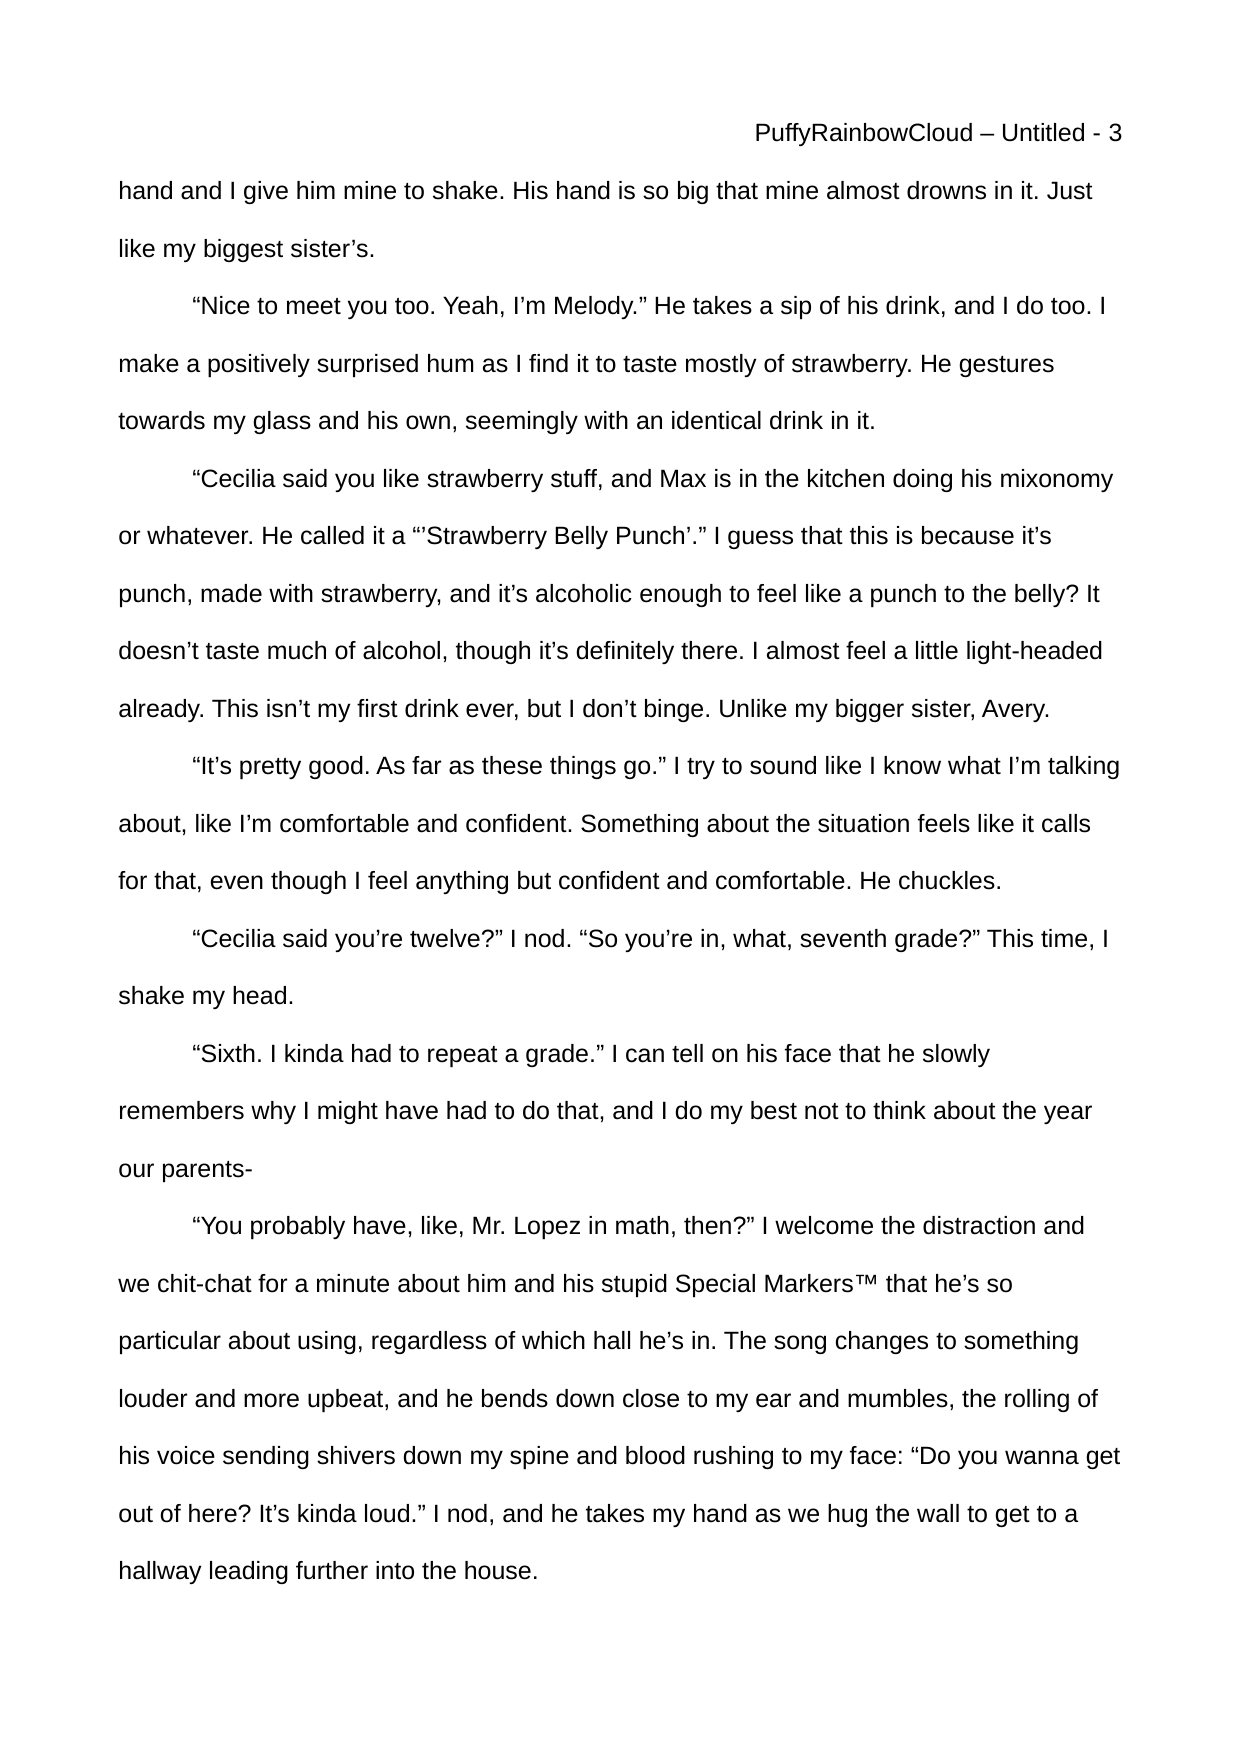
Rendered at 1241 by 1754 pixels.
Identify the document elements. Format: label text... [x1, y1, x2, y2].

text “Sixth. I kinda had to repeat a grade.” I can tell on his face that he slowly remembers why I might have had to do that, and I do my best not to think about the year our parents- [118, 1039, 1122, 1183]
text “Nice to meet you too. Yeah, I’m Melody.” He takes a sip of his drink, and I do too. I make a positively surprised hum as I find it to taste mostly of strawberry. He gestures towards my glass and his own, seemingly with an identical drink in it. [118, 291, 1122, 435]
text “You probably have, like, Mr. Lopez in math, then?” I welcome the distraction and we chit-chat for a minute about him and his stupid Special Markers™ that he’s so particular about using, regardless of which hall he’s in. The song changes to something louder and more upbeat, and he bends down close to my ear and mumbles, the rolling of his voice sending shivers down my spine and blood rushing to my face: “Do you wanna get out of here? It’s kinda loud.” I nod, and he takes my hand as we hug the wall to get to a hallway leading further into the house. [118, 1211, 1122, 1585]
text hand and I give him mine to shake. His hand is so big that mine almost drowns in it. Just like my biggest sister’s. [118, 176, 1122, 263]
text “Cecilia said you’re twelve?” I nod. “So you’re in, what, seventh grade?” This time, I shake my head. [118, 924, 1122, 1010]
text “Cecilia said you like strawberry stuff, and Max is in the kitchen doing his mixonomy or whatever. He called it a “’Strawberry Belly Punch’.” I guess that this is because it’s punch, made with strawberry, and it’s alcoholic enough to feel like a punch to the belly? It doesn’t taste much of alcohol, though it’s definitely there. I almost feel a little light-headed already. This isn’t my first drink ever, but I don’t binge. Unlike my bigger sister, Avery. [118, 464, 1122, 723]
text “It’s pretty good. As far as these things go.” I try to sound like I know what I’m talking about, like I’m comfortable and confident. Something about the situation feels like it calls for that, even though I feel anything but confident and comfortable. He chuckles. [118, 751, 1122, 895]
